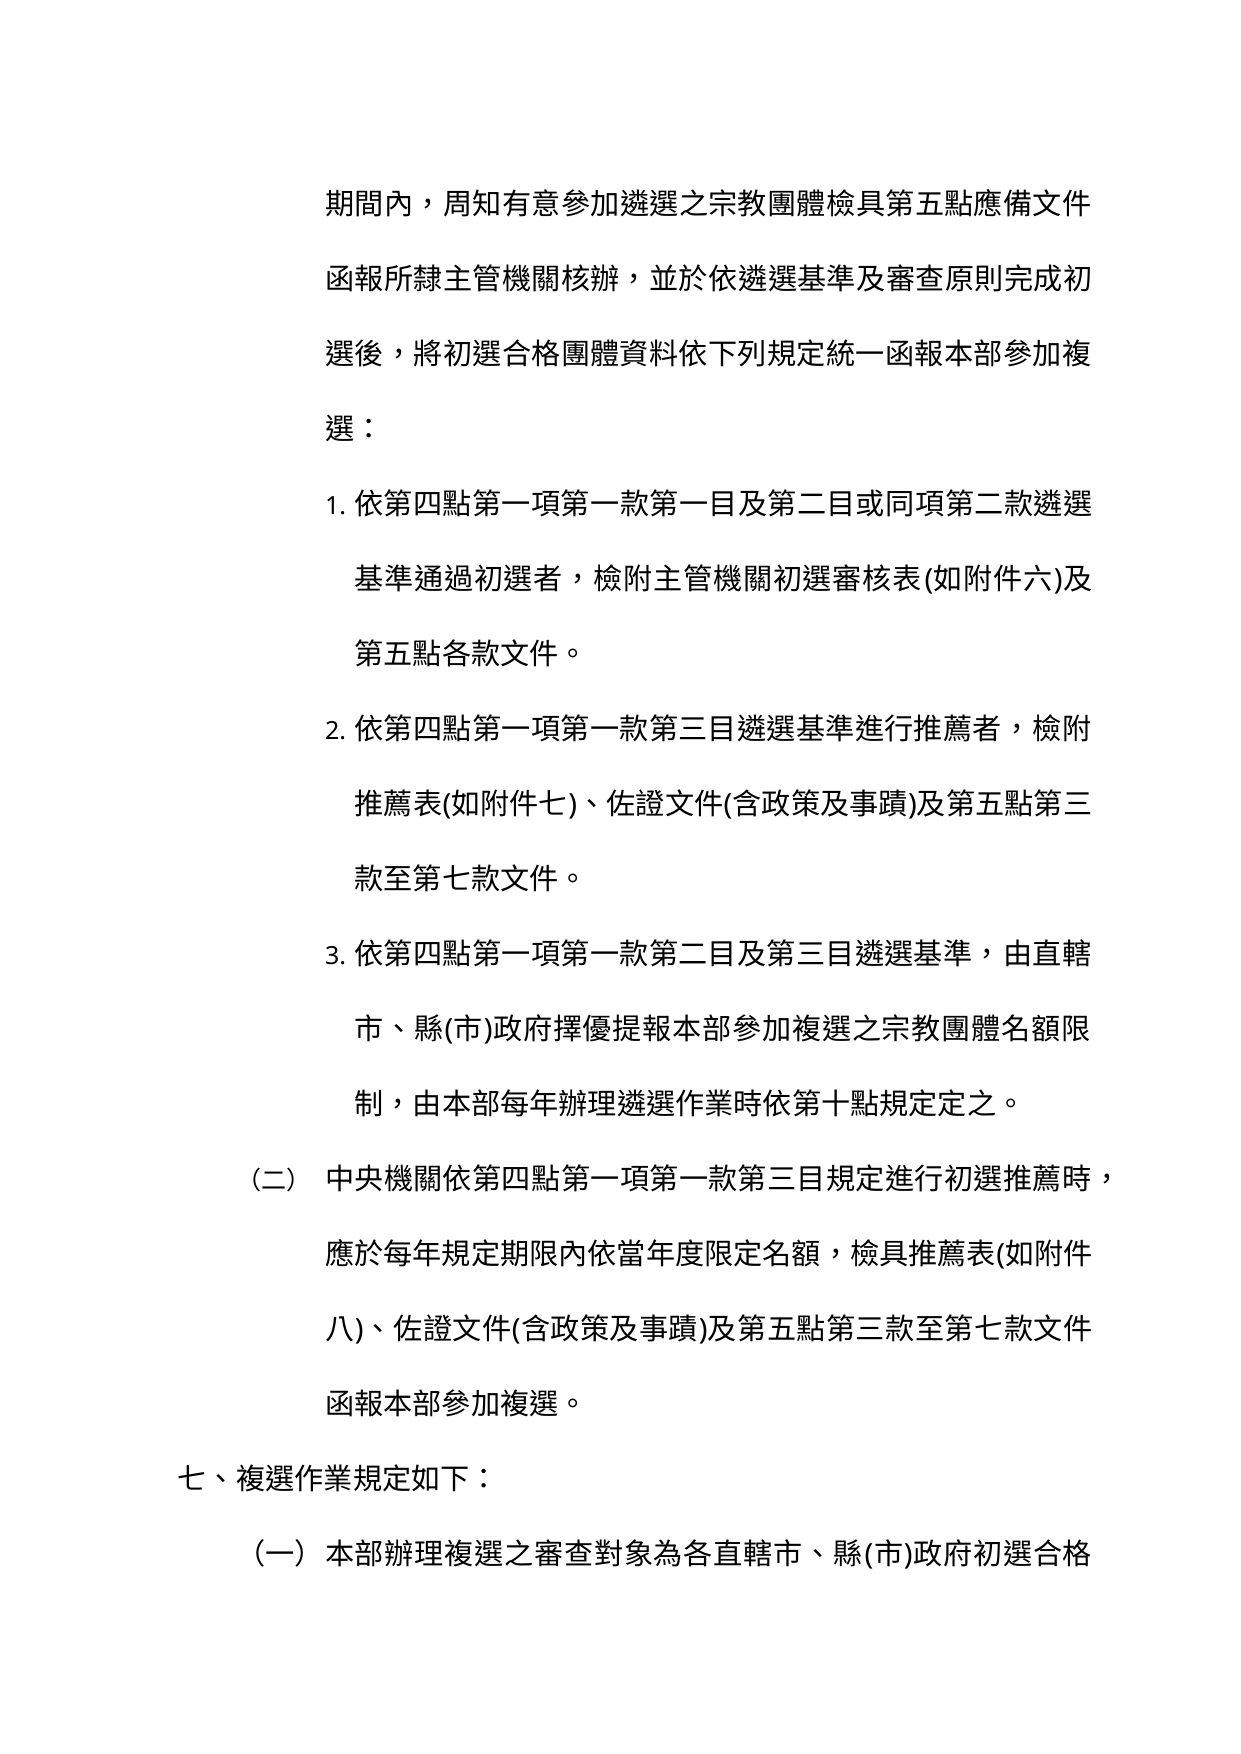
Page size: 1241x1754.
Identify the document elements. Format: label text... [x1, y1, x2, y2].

list 本部辦理複選之審查對象為各直轄市、縣(市)政府初選合格 [236, 1514, 1092, 1589]
list 期間內，周知有意參加遴選之宗教團體檢具第五點應備文件函報所隸主管機關核辦，並於依遴選基準及審查原則完成初選後，將初選合格團體資料依下列規定統一函報本部參加複選： [236, 164, 1092, 464]
list 中央機關依第四點第一項第一款第三目規定進行初選推薦時，應於每年規定期限內依當年度限定名額，檢具推薦表(如附件八)、佐證文件(含政策及事蹟)及第五點第三款至第七款文件函報本部參加複選。 [236, 1139, 1092, 1439]
list 複選作業規定如下： [177, 1439, 1092, 1514]
list 依第四點第一項第一款第一目及第二目或同項第二款遴選基準通過初選者，檢附主管機關初選審核表(如附件六)及第五點各款文件。 [325, 464, 1092, 689]
list 依第四點第一項第一款第三目遴選基準進行推薦者，檢附推薦表(如附件七)、佐證文件(含政策及事蹟)及第五點第三款至第七款文件。 [325, 689, 1092, 914]
list 依第四點第一項第一款第二目及第三目遴選基準，由直轄市、縣(市)政府擇優提報本部參加複選之宗教團體名額限制，由本部每年辦理遴選作業時依第十點規定定之。 [325, 914, 1092, 1139]
